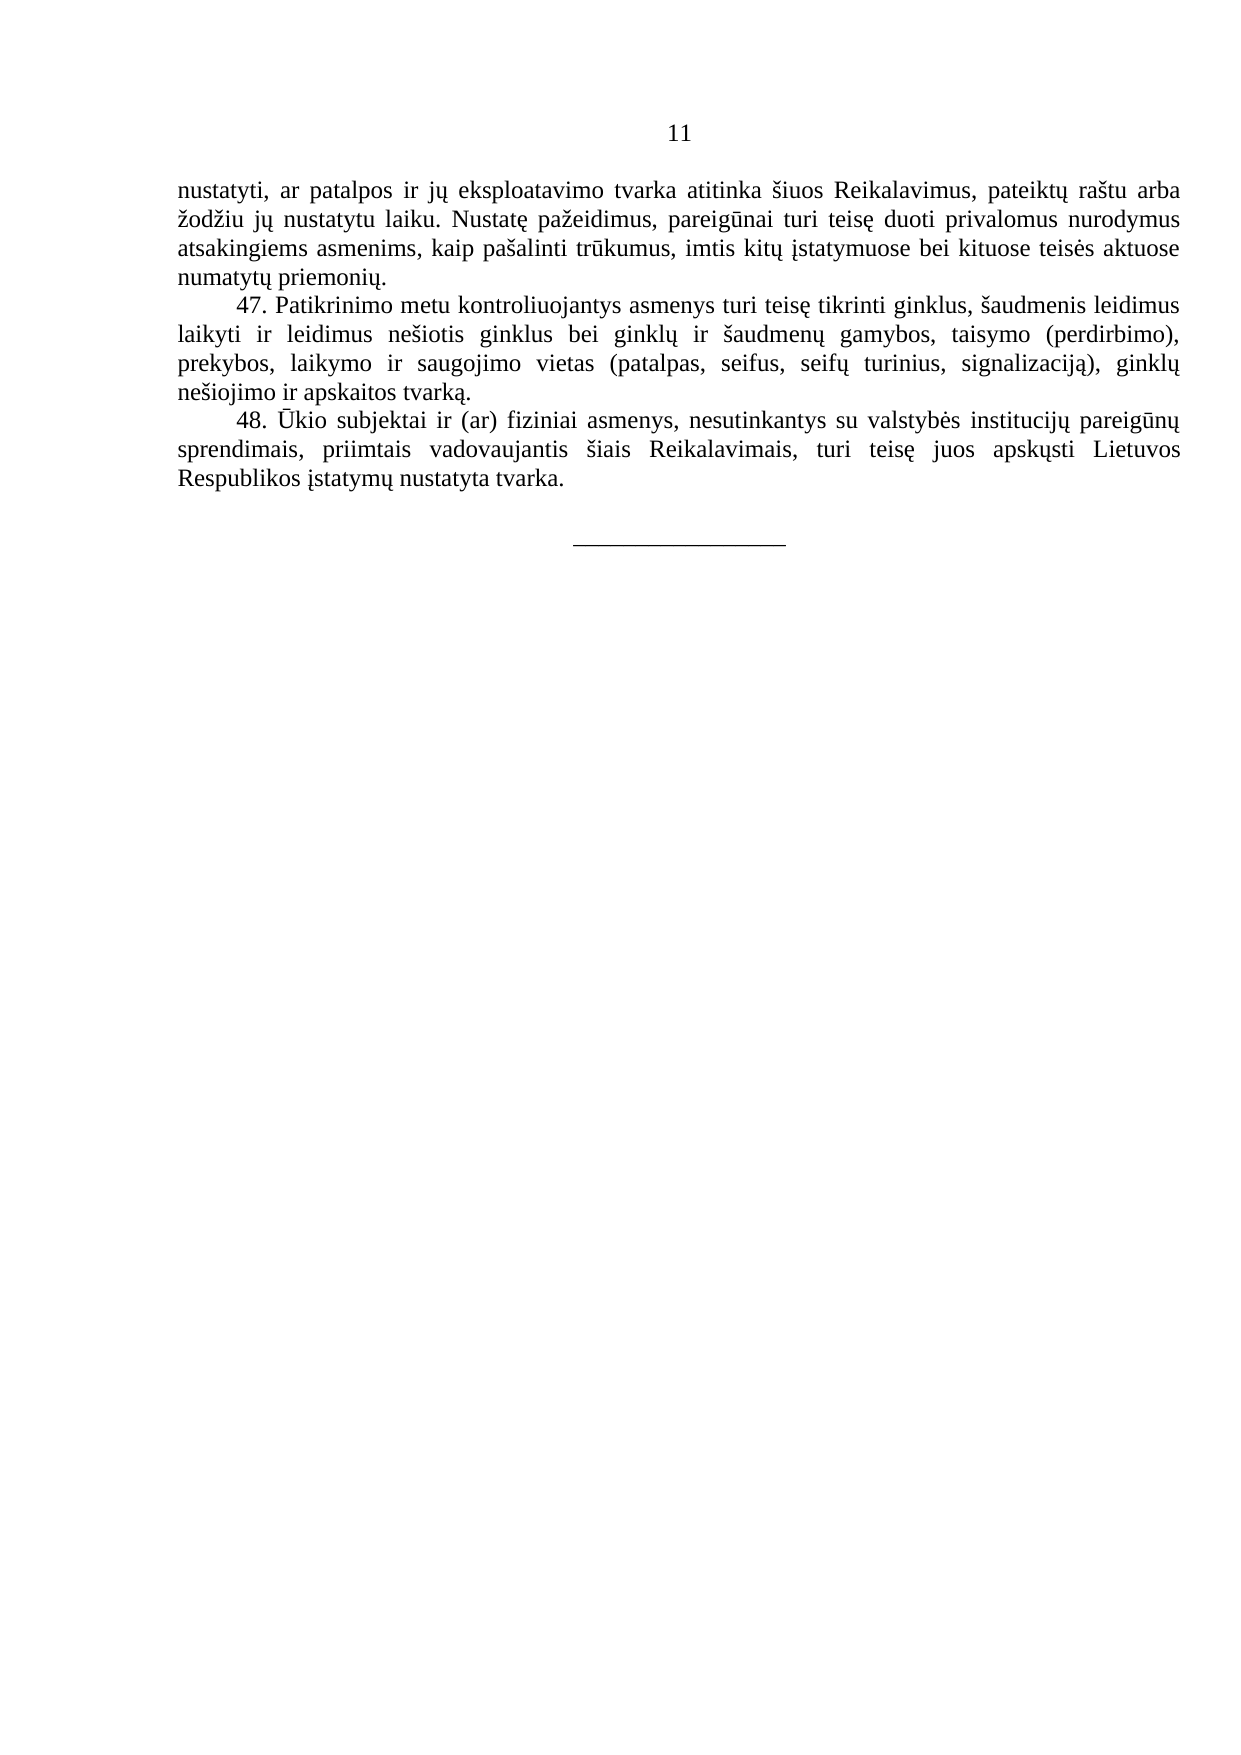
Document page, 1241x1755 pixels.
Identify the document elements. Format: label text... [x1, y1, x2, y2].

text nustatyti, ar patalpos ir jų eksploatavimo tvarka atitinka šiuos Reikalavimus, pateiktų raštu arba žodžiu jų nustatytu laiku. Nustatę pažeidimus, pareigūnai turi teisę duoti privalomus nurodymus atsakingiems asmenims, kaip pašalinti trūkumus, imtis kitų įstatymuose bei kituose teisės aktuose numatytų priemonių. [177, 176, 1181, 291]
text 47. Patikrinimo metu kontroliuojantys asmenys turi teisę tikrinti ginklus, šaudmenis leidimus laikyti ir leidimus nešiotis ginklus bei ginklų ir šaudmenų gamybos, taisymo (perdirbimo), prekybos, laikymo ir saugojimo vietas (patalpas, seifus, seifų turinius, signalizaciją), ginklų nešiojimo ir apskaitos tvarką. [177, 291, 1181, 406]
text _________________ [177, 521, 1181, 549]
text 48. Ūkio subjektai ir (ar) fiziniai asmenys, nesutinkantys su valstybės institucijų pareigūnų sprendimais, priimtais vadovaujantis šiais Reikalavimais, turi teisę juos apskųsti Lietuvos Respublikos įstatymų nustatyta tvarka. [177, 406, 1181, 492]
